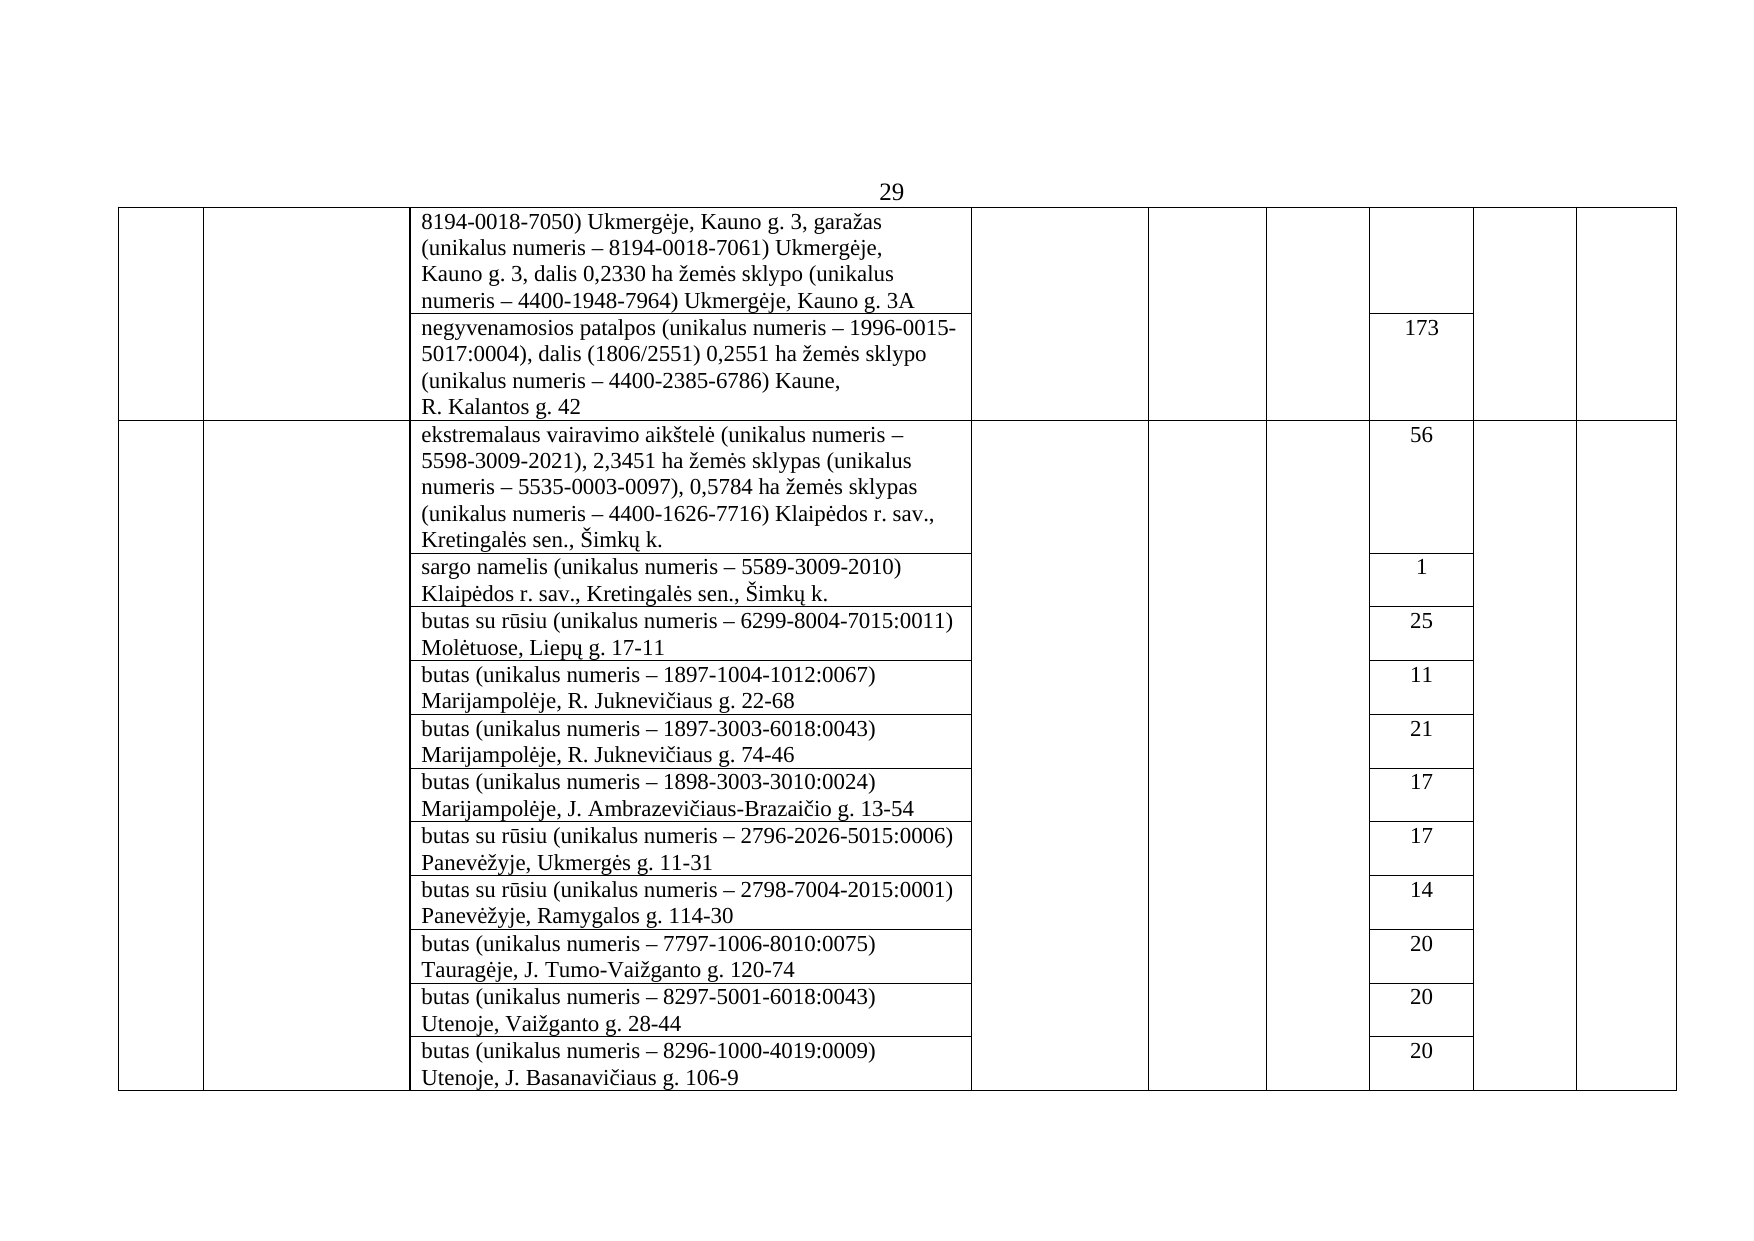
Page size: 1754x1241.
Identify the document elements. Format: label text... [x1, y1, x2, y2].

table_cell [119, 208, 203, 419]
table_cell butas (unikalus numeris – 1898-3003-3010:0024) Marijampolėje, J. Ambrazevičiaus-Brazaičio g. 13-54 [411, 769, 971, 821]
table_cell [972, 208, 1148, 419]
table_cell butas (unikalus numeris – 1897-1004-1012:0067) Marijampolėje, R. Juknevičiaus g. 22-68 [411, 661, 971, 714]
table_cell negyvenamosios patalpos (unikalus numeris – 1996-0015-5017:0004), dalis (1806/2551) 0,2551 ha žemės sklypo (unikalus numeris – 4400-2385-6786) Kaune, R. Kalantos g. 42 [411, 314, 971, 419]
table_cell [204, 208, 409, 419]
table_cell [972, 421, 1148, 1090]
table_cell butas (unikalus numeris – 1897-3003-6018:0043) Marijampolėje, R. Juknevičiaus g. 74-46 [411, 715, 971, 767]
table_cell butas (unikalus numeris – 7797-1006-8010:0075) Tauragėje, J. Tumo-Vaižganto g. 120-74 [411, 930, 971, 982]
table_cell 173 [1370, 314, 1473, 419]
table_cell butas (unikalus numeris – 8296-1000-4019:0009) Utenoje, J. Basanavičiaus g. 106-9 [411, 1037, 971, 1090]
table_cell [1267, 208, 1369, 419]
table_cell 20 [1370, 1037, 1473, 1090]
table_cell [1474, 421, 1576, 1090]
table_cell 21 [1370, 715, 1473, 767]
table_cell 1 [1370, 554, 1473, 606]
table_cell [119, 421, 203, 1090]
table_cell 56 [1370, 421, 1473, 552]
table_cell 8194-0018-7050) Ukmergėje, Kauno g. 3, garažas (unikalus numeris – 8194-0018-7061) Ukmergėje, Kauno g. 3, dalis 0,2330 ha žemės sklypo (unikalus numeris – 4400-1948-7964) Ukmergėje, Kauno g. 3A [411, 208, 971, 313]
table_cell [1474, 208, 1576, 419]
table_cell [1577, 208, 1676, 419]
table_cell 14 [1370, 876, 1473, 929]
table_cell [1370, 208, 1473, 313]
table_cell 11 [1370, 661, 1473, 714]
table_cell [1149, 421, 1266, 1090]
table_cell [1577, 421, 1676, 1090]
table_cell [204, 421, 409, 1090]
table_cell sargo namelis (unikalus numeris – 5589-3009-2010) Klaipėdos r. sav., Kretingalės sen., Šimkų k. [411, 554, 971, 606]
table_cell butas su rūsiu (unikalus numeris – 2796-2026-5015:0006) Panevėžyje, Ukmergės g. 11-31 [411, 822, 971, 875]
table_cell ekstremalaus vairavimo aikštelė (unikalus numeris – 5598-3009-2021), 2,3451 ha žemės sklypas (unikalus numeris – 5535-0003-0097), 0,5784 ha žemės sklypas (unikalus numeris – 4400-1626-7716) Klaipėdos r. sav., Kretingalės sen., Šimkų k. [411, 421, 971, 552]
table_cell [1149, 208, 1266, 419]
table_cell 20 [1370, 930, 1473, 982]
table_cell 17 [1370, 769, 1473, 821]
table_cell butas su rūsiu (unikalus numeris – 6299-8004-7015:0011) Molėtuose, Liepų g. 17-11 [411, 607, 971, 660]
table_cell 25 [1370, 607, 1473, 660]
table_cell butas su rūsiu (unikalus numeris – 2798-7004-2015:0001) Panevėžyje, Ramygalos g. 114-30 [411, 876, 971, 929]
table_cell 20 [1370, 984, 1473, 1036]
table_cell [1267, 421, 1369, 1090]
table_cell butas (unikalus numeris – 8297-5001-6018:0043) Utenoje, Vaižganto g. 28-44 [411, 984, 971, 1036]
table_cell 17 [1370, 822, 1473, 875]
